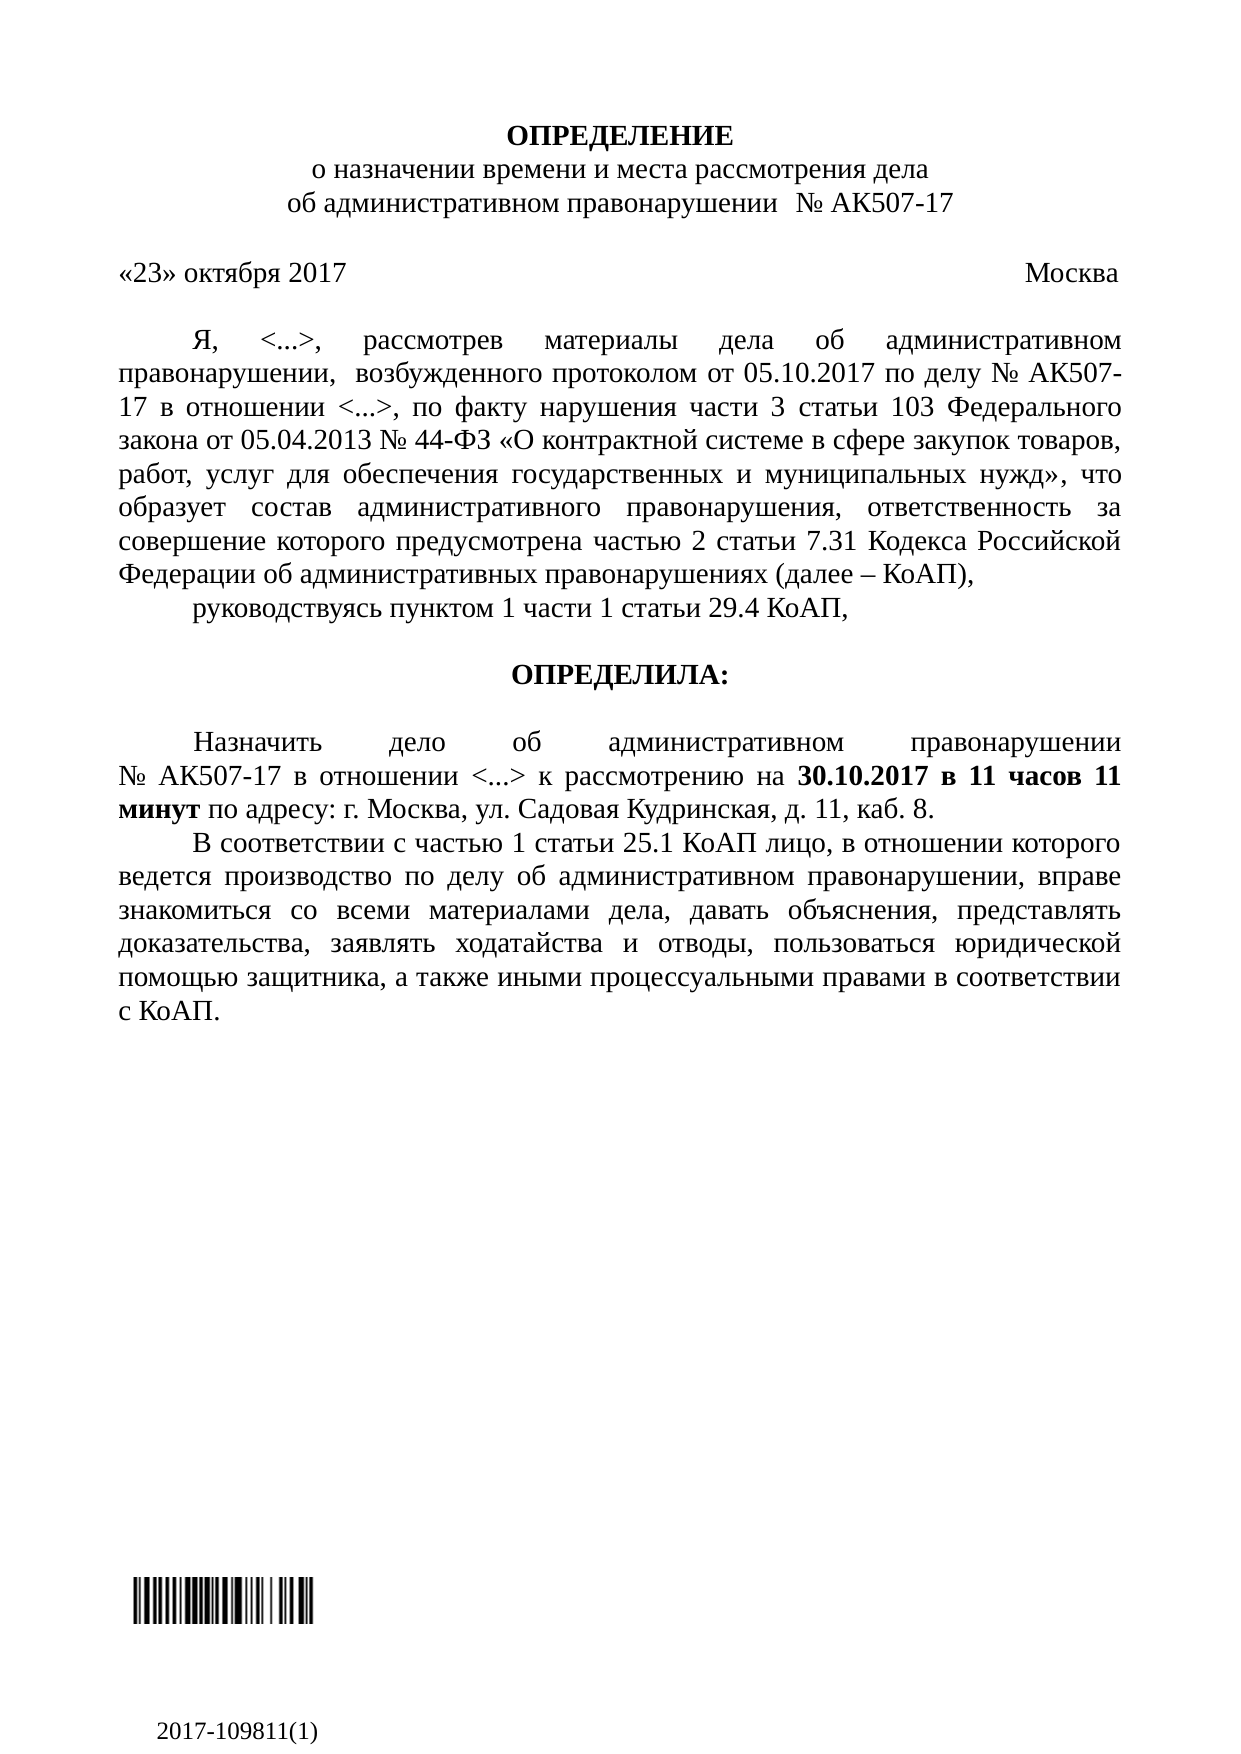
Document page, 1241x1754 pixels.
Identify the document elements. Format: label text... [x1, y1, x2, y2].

text В соответствии с частью 1 статьи 25.1 КоАП лицо, в отношении которого ведется производство по делу об административном правонарушении, вправе знакомиться со всеми материалами дела, давать объяснения, представлять доказательства, заявлять ходатайства и отводы, пользоваться юридической помощью защитника, а также иными процессуальными правами в соответствии с КоАП. [118, 825, 1122, 1026]
text руководствуясь пунктом 1 части 1 статьи 29.4 КоАП, [118, 590, 1122, 624]
text «23» октября 2017 Москва [118, 255, 1122, 288]
text о назначении времени и места рассмотрения дела [118, 152, 1122, 185]
text Назначить дело об административном правонарушении № АК507-17 в отношении <...> к рассмотрению на 30.10.2017 в 11 часов 11 минут по адресу: г. Москва, ул. Садовая Кудринская, д. 11, каб. 8. [118, 724, 1122, 825]
picture [118, 1577, 331, 1624]
subtitle ОПРЕДЕЛЕНИЕ [118, 118, 1122, 152]
text Я, <...>, рассмотрев материалы дела об административном правонарушении, возбужденного протоколом от 05.10.2017 по делу № АК507-17 в отношении <...>, по факту нарушения части 3 статьи 103 Федерального закона от 05.04.2013 № 44-ФЗ «О контрактной системе в сфере закупок товаров, работ, услуг для обеспечения государственных и муниципальных нужд», что образует состав административного правонарушения, ответственность за совершение которого предусмотрена частью 2 статьи 7.31 Кодекса Российской Федерации об административных правонарушениях (далее – КоАП), [118, 322, 1122, 590]
text об административном правонарушении № АК507-17 [118, 185, 1122, 221]
text ОПРЕДЕЛИЛА: [118, 657, 1122, 691]
